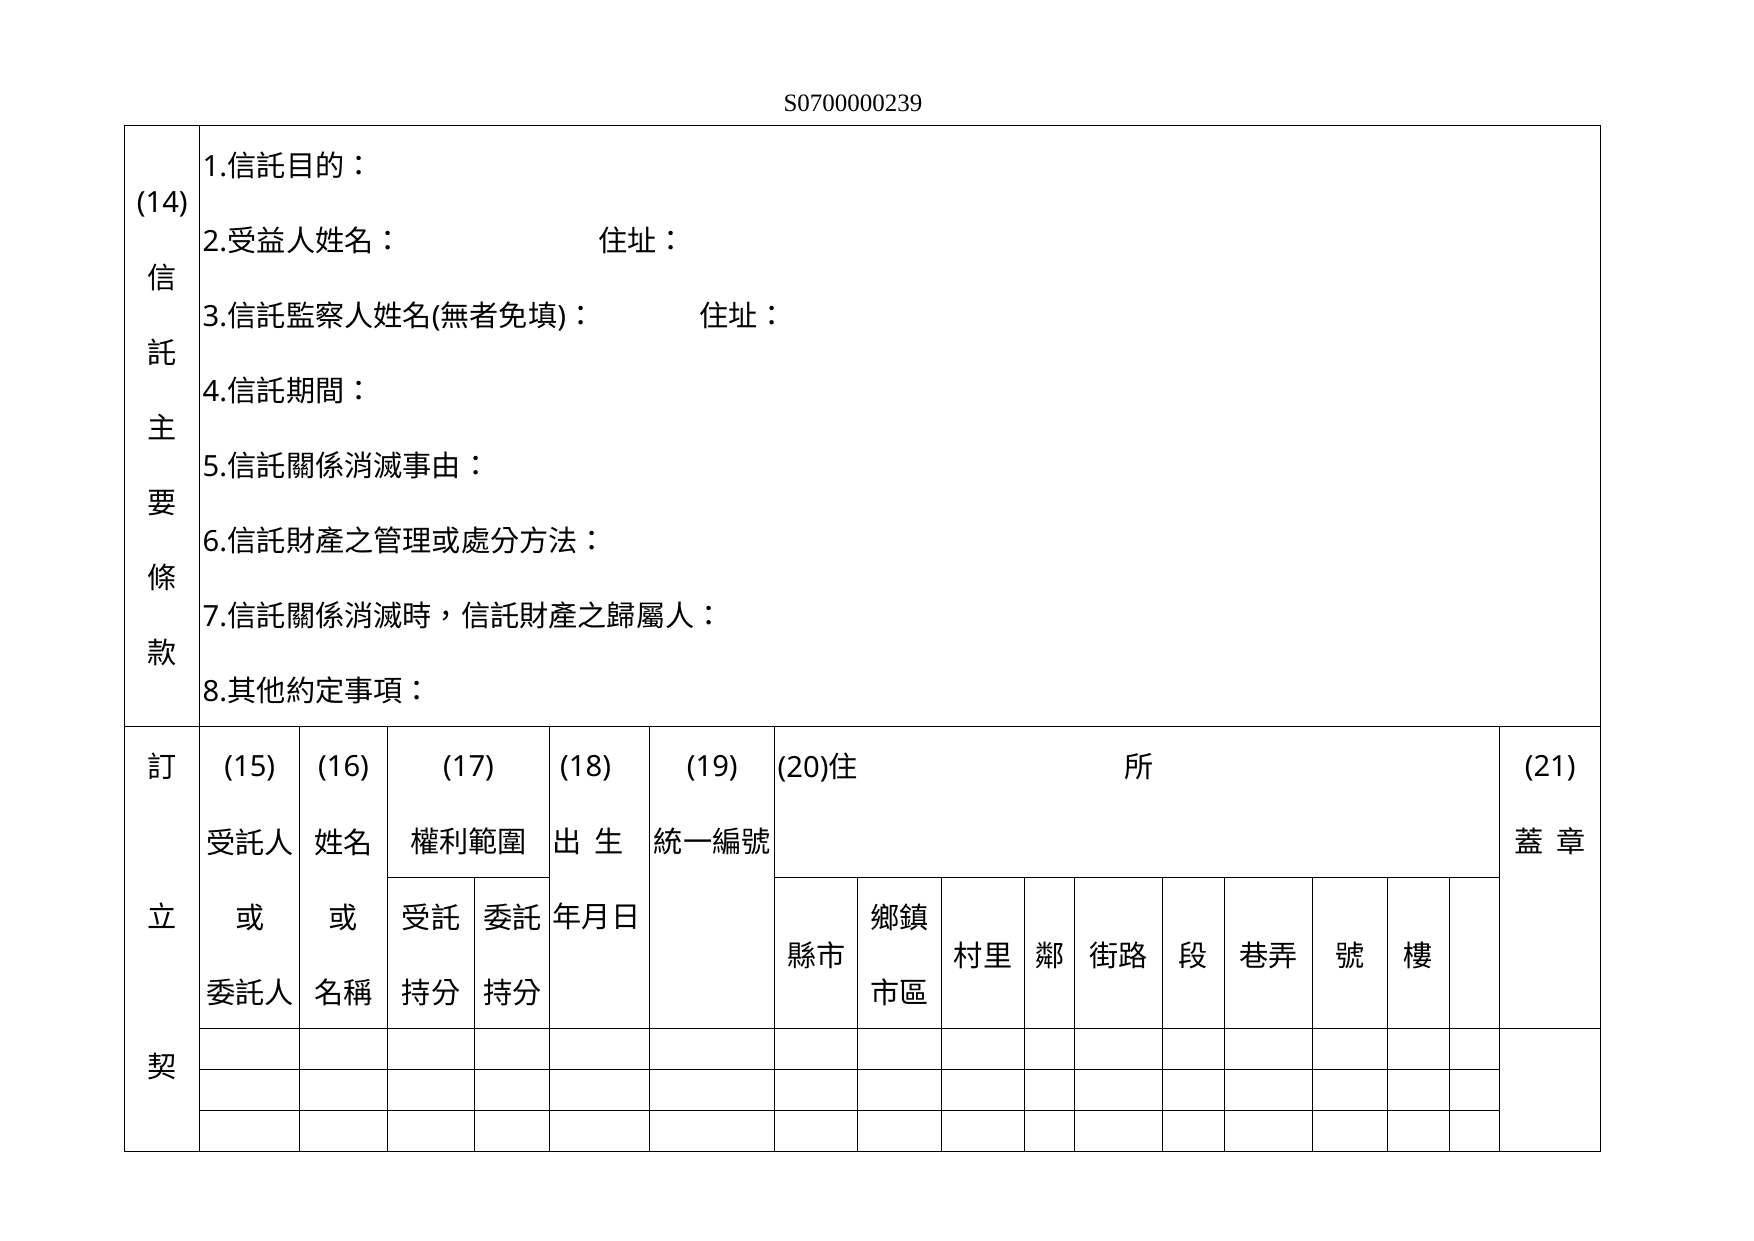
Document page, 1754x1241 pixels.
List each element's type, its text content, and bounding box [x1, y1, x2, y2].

table_cell [775, 1111, 857, 1151]
table_cell (14) 信 託 主 要 條 款 [125, 126, 199, 726]
table_cell [1075, 1029, 1162, 1069]
table_cell [200, 1111, 299, 1151]
table_cell [858, 1070, 941, 1110]
table_cell [1450, 878, 1499, 1028]
table_cell (20)住 所 [775, 727, 1499, 877]
table_cell [1450, 1070, 1499, 1110]
table_cell (19) 統一編號 [650, 727, 774, 1028]
table_cell [475, 1111, 549, 1151]
table_cell [1388, 1111, 1449, 1151]
table_cell [775, 1070, 857, 1110]
table_cell [1163, 1029, 1224, 1069]
table_cell (15) 受託人 或 委託人 [200, 727, 299, 1028]
table_cell 樓 [1388, 878, 1449, 1028]
table_cell [388, 1070, 474, 1110]
table_cell 巷弄 [1225, 878, 1312, 1028]
table_cell (18) 出 生 年月日 [550, 727, 649, 1028]
table_cell [1225, 1070, 1312, 1110]
table_cell 號 [1313, 878, 1387, 1028]
table_cell [650, 1070, 774, 1110]
table_cell (16) 姓名 或 名稱 [300, 727, 387, 1028]
table_cell [1313, 1111, 1387, 1151]
table_cell [775, 1029, 857, 1069]
table_cell (17) 權利範圍 [388, 727, 549, 877]
table_cell [1225, 1029, 1312, 1069]
table_cell [1450, 1111, 1499, 1151]
table_cell 縣市 [775, 878, 857, 1028]
table_cell [1225, 1111, 1312, 1151]
table_cell 訂 立 契 約 人 [125, 727, 199, 1151]
table_cell [1313, 1029, 1387, 1069]
table_cell (21) 蓋 章 [1500, 727, 1600, 1028]
table_cell [550, 1029, 649, 1069]
table_cell [1450, 1029, 1499, 1069]
table_cell 信託目的： 受益人姓名： 住址： 信託監察人姓名(無者免填)： 住址： 信託期間： 信託關係消滅事由： 信託財產之管理或處分方法： 信託關係消滅時，信託財產之歸屬人： 其他約定事項： [200, 126, 1600, 726]
table_cell [942, 1111, 1024, 1151]
table_cell [550, 1111, 649, 1151]
table_cell [300, 1029, 387, 1069]
table_cell 受託持分 [388, 878, 474, 1028]
table_cell [1075, 1070, 1162, 1110]
table_cell [475, 1070, 549, 1110]
table_cell [858, 1029, 941, 1069]
table_cell [942, 1070, 1024, 1110]
table_cell 街路 [1075, 878, 1162, 1028]
table_cell [388, 1111, 474, 1151]
table_cell [1075, 1111, 1162, 1151]
table_cell 段 [1163, 878, 1224, 1028]
table_cell [200, 1029, 299, 1069]
table_cell [1163, 1111, 1224, 1151]
table_cell [200, 1070, 299, 1110]
table_cell [1025, 1029, 1074, 1069]
table_cell [858, 1111, 941, 1151]
table_cell [300, 1111, 387, 1151]
table_cell [1313, 1070, 1387, 1110]
table_cell 村里 [942, 878, 1024, 1028]
table_cell [942, 1029, 1024, 1069]
table_cell [550, 1070, 649, 1110]
table_cell 鄰 [1025, 878, 1074, 1028]
table_cell 委託持分 [475, 878, 549, 1028]
table_cell [1500, 1029, 1600, 1151]
table_cell [388, 1029, 474, 1069]
table_cell [1388, 1029, 1449, 1069]
table_cell 鄉鎮 市區 [858, 878, 941, 1028]
table_cell [1163, 1070, 1224, 1110]
table_cell [475, 1029, 549, 1069]
table_cell [1025, 1070, 1074, 1110]
table_cell [650, 1111, 774, 1151]
table_cell [1388, 1070, 1449, 1110]
table_cell [300, 1070, 387, 1110]
table_cell [1025, 1111, 1074, 1151]
table_cell [650, 1029, 774, 1069]
